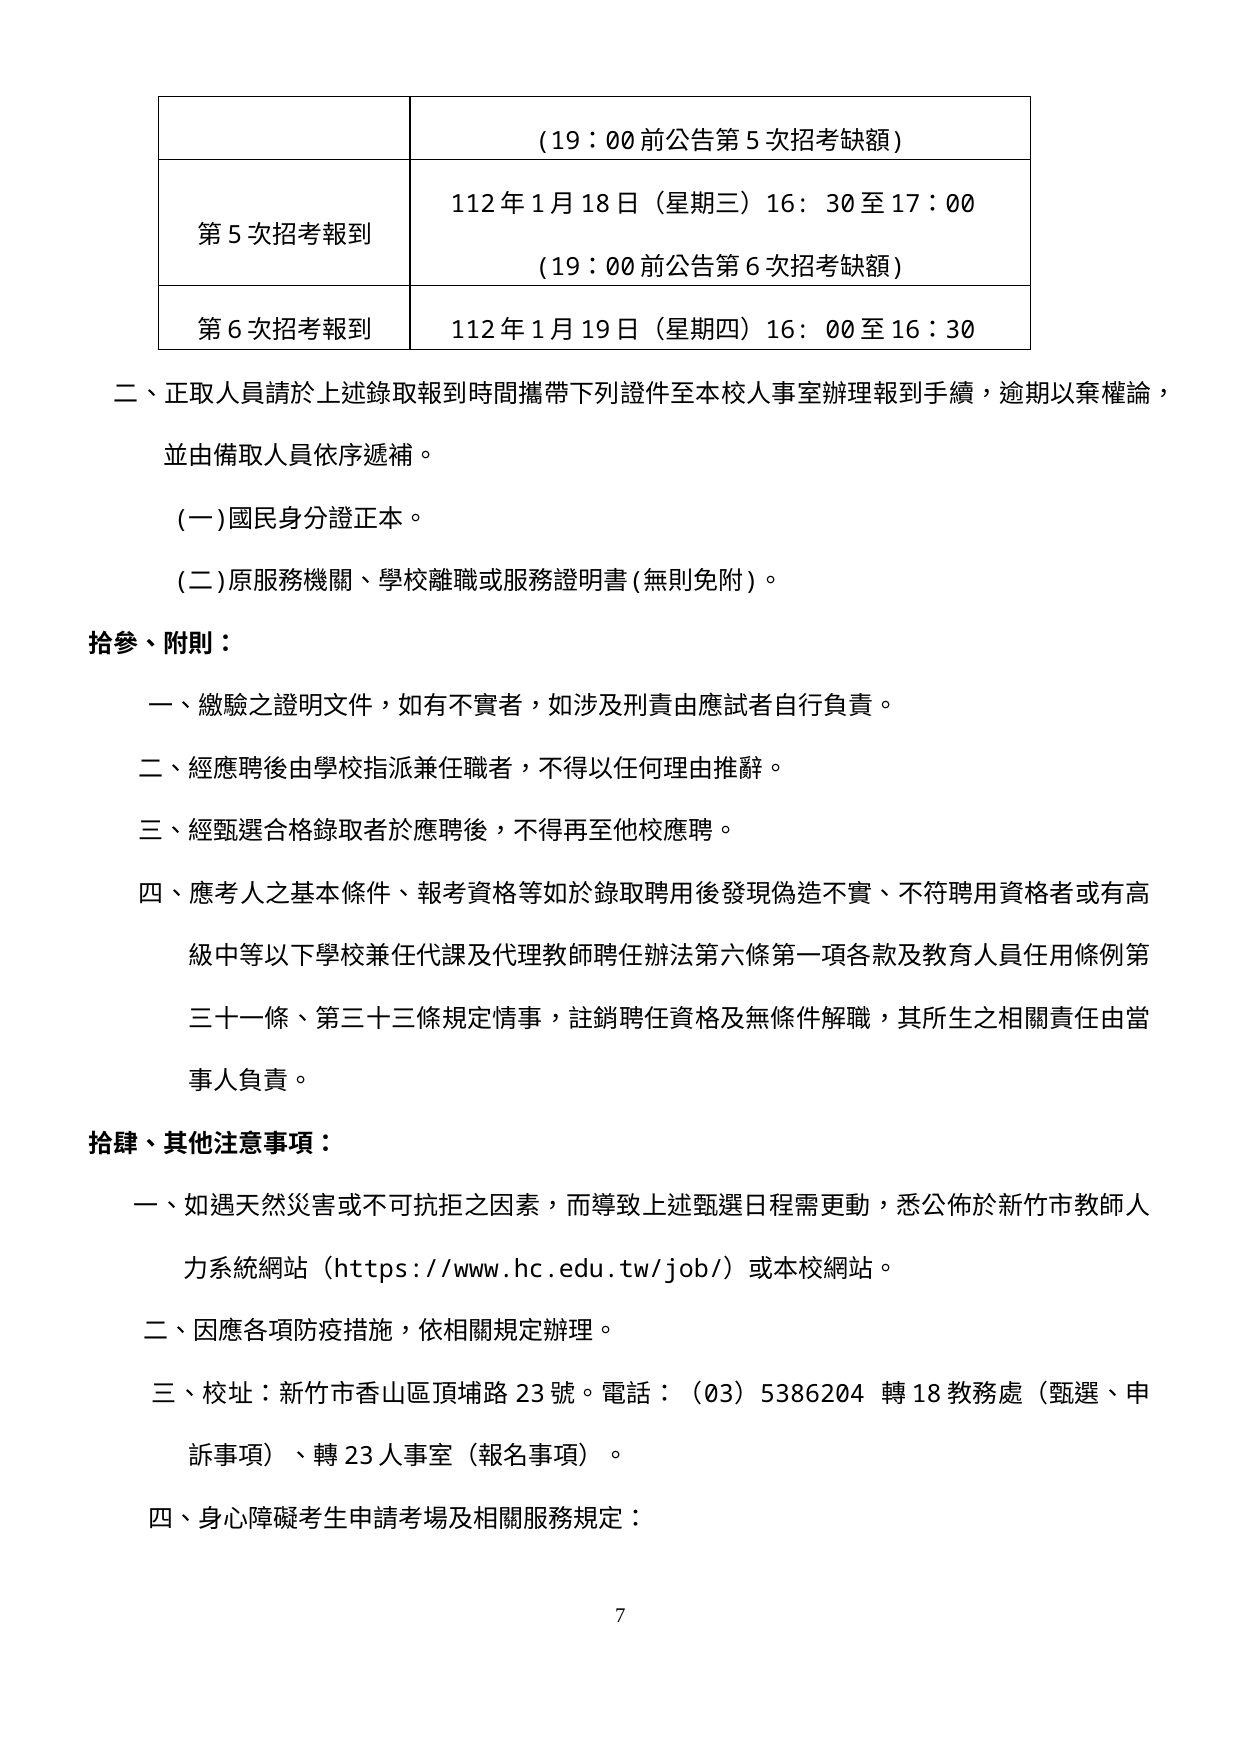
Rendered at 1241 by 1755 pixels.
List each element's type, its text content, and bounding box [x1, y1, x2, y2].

text 拾參、附則： [89, 600, 1152, 662]
text 三、校址：新竹市香山區頂埔路23號。電話：（03）5386204 轉18教務處（甄選、申訴事項）、轉23人事室（報名事項）。 [89, 1350, 1152, 1475]
table_cell 112年1月19日（星期四）16: 00至16：30 [411, 286, 1030, 349]
text 一、繳驗之證明文件，如有不實者，如涉及刑責由應試者自行負責。 [89, 662, 1152, 725]
text (一)國民身分證正本。 [114, 475, 1152, 537]
table_cell [159, 97, 409, 159]
text 一、如遇天然災害或不可抗拒之因素，而導致上述甄選日程需更動，悉公佈於新竹市教師人力系統網站（https://www.hc.edu.tw/job/）或本校網站。 [134, 1162, 1152, 1287]
table_cell (19：00前公告第5次招考缺額) [411, 97, 1030, 159]
text 二、正取人員請於上述錄取報到時間攜帶下列證件至本校人事室辦理報到手續，逾期以棄權論，並由備取人員依序遞補。 [114, 350, 1152, 475]
text 四、應考人之基本條件、報考資格等如於錄取聘用後發現偽造不實、不符聘用資格者或有高級中等以下學校兼任代課及代理教師聘任辦法第六條第一項各款及教育人員任用條例第三十一條、第三十三條規定情事，註銷聘任資格及無條件解職，其所生之相關責任由當事人負責。 [139, 850, 1152, 1100]
text 拾肆、其他注意事項： [89, 1100, 1152, 1162]
text 二、因應各項防疫措施，依相關規定辦理。 [76, 1287, 1152, 1350]
text 四、身心障礙考生申請考場及相關服務規定： [89, 1475, 1152, 1537]
table_cell 112年1月18日（星期三）16: 30至17：00 (19：00前公告第6次招考缺額) [411, 160, 1030, 285]
table_cell 第5次招考報到 [159, 160, 409, 285]
text 二、經應聘後由學校指派兼任職者，不得以任何理由推辭。 [139, 725, 1152, 787]
text 三、經甄選合格錄取者於應聘後，不得再至他校應聘。 [139, 787, 1152, 850]
text (二)原服務機關、學校離職或服務證明書(無則免附)。 [114, 537, 1152, 600]
table_cell 第6次招考報到 [159, 286, 409, 349]
